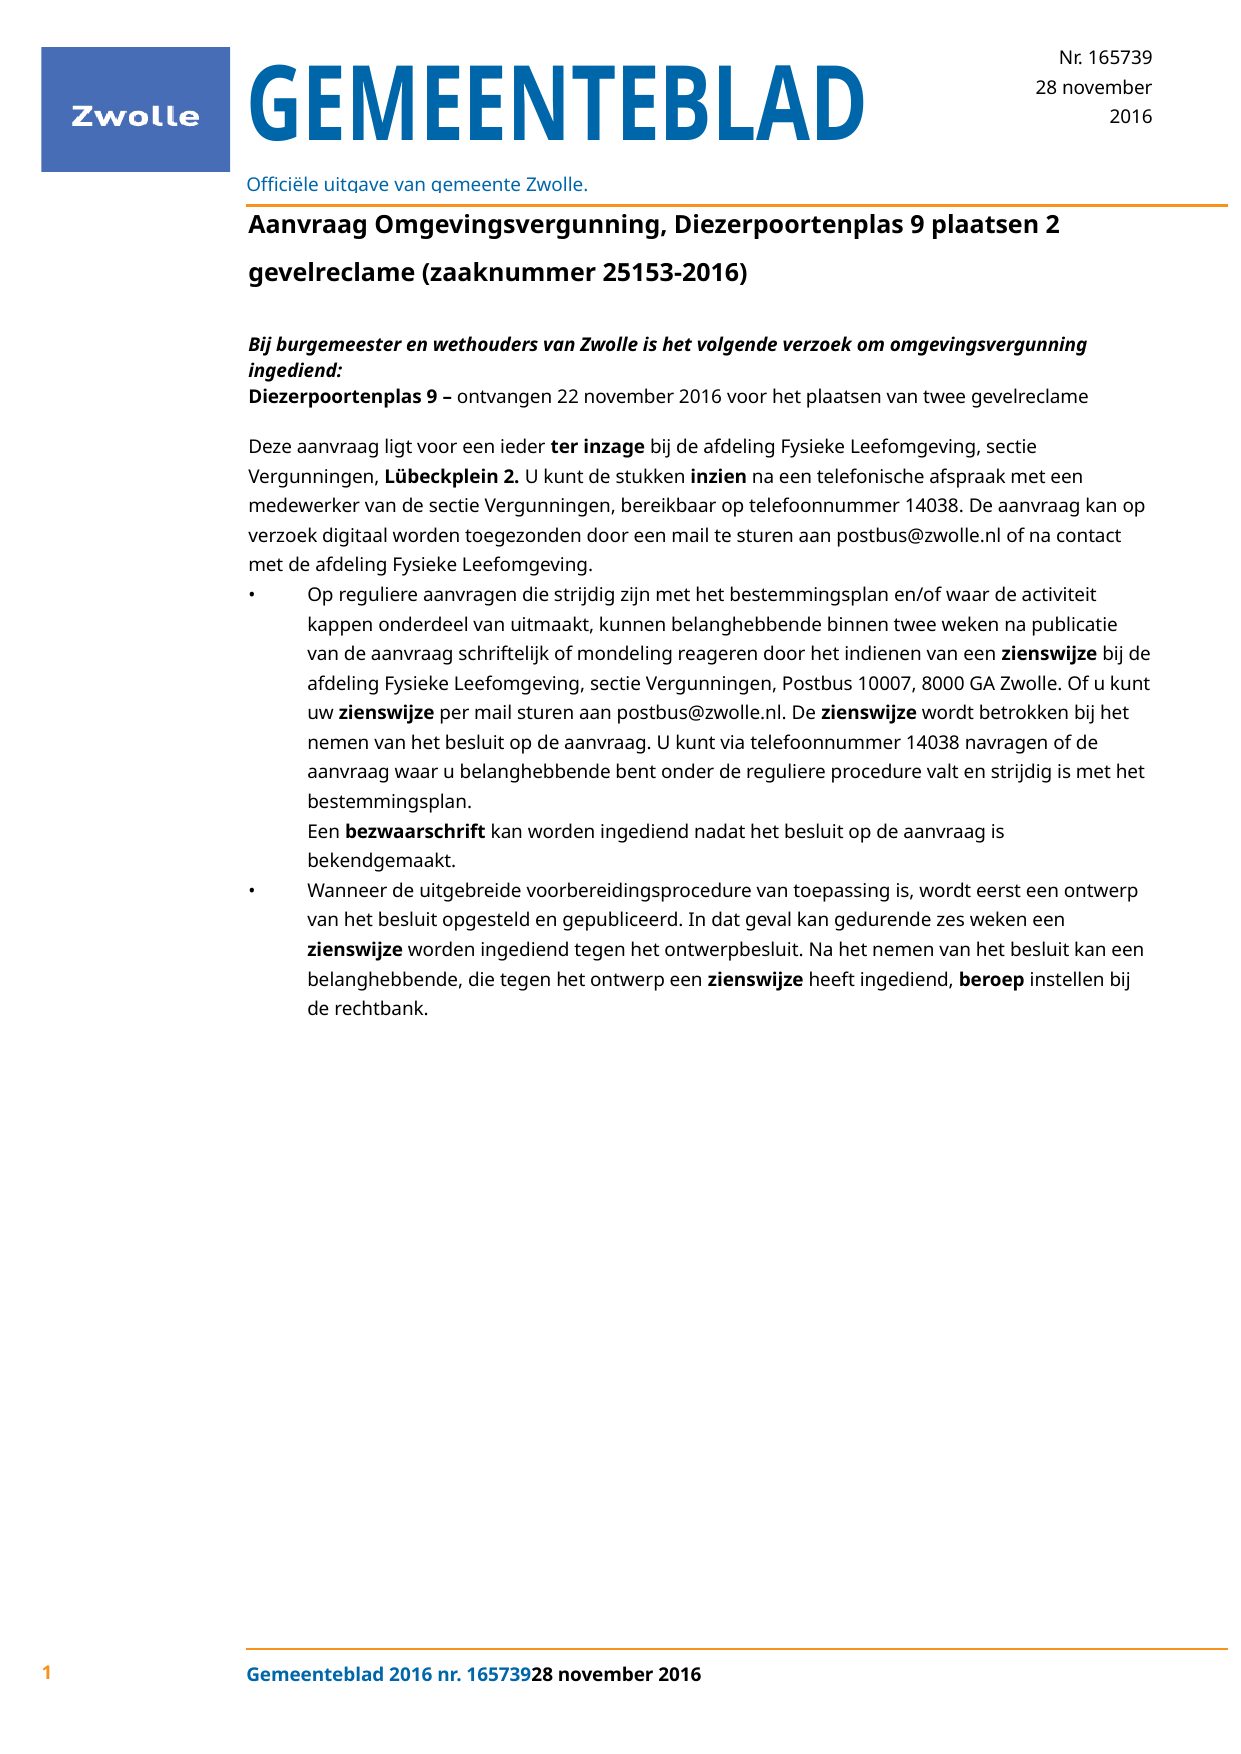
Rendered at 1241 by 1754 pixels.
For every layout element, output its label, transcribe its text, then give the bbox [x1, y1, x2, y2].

text Bij burgemeester en wethouders van Zwolle is het volgende verzoek om omgevingsvergunning ingediend: [248, 331, 1152, 383]
picture [41, 47, 231, 172]
text Deze aanvraag ligt voor een ieder ter inzage bij de afdeling Fysieke Leefomgeving, sectie Vergunningen, Lübeckplein 2. U kunt de stukken inzien na een telefonische afspraak met een medewerker van de sectie Vergunningen, bereikbaar op telefoonnummer 14038. De aanvraag kan op verzoek digitaal worden toegezonden door een mail te sturen aan postbus@zwolle.nl of na contact met de afdeling Fysieke Leefomgeving. [248, 433, 1152, 577]
list Een bezwaarschrift kan worden ingediend nadat het besluit op de aanvraag is bekendgemaakt. [248, 818, 1152, 873]
list Op reguliere aanvragen die strijdig zijn met het bestemmingsplan en/of waar de activiteit kappen onderdeel van uitmaakt, kunnen belanghebbende binnen twee weken na publicatie van de aanvraag schriftelijk of mondeling reageren door het indienen van een zienswijze bij de afdeling Fysieke Leefomgeving, sectie Vergunningen, Postbus 10007, 8000 GA Zwolle. Of u kunt uw zienswijze per mail sturen aan postbus@zwolle.nl. De zienswijze wordt betrokken bij het nemen van het besluit op de aanvraag. U kunt via telefoonnummer 14038 navragen of de aanvraag waar u belanghebbende bent onder de reguliere procedure valt en strijdig is met het bestemmingsplan. [248, 581, 1152, 814]
text Aanvraag Omgevingsvergunning, Diezerpoortenplas 9 plaatsen 2 gevelreclame (zaaknummer 25153-2016) [248, 207, 1152, 288]
list Wanneer de uitgebreide voorbereidingsprocedure van toepassing is, wordt eerst een ontwerp van het besluit opgesteld en gepubliceerd. In dat geval kan gedurende zes weken een zienswijze worden ingediend tegen het ontwerpbesluit. Na het nemen van het besluit kan een belanghebbende, die tegen het ontwerp een zienswijze heeft ingediend, beroep instellen bij de rechtbank. [248, 877, 1152, 1021]
text Diezerpoortenplas 9 – ontvangen 22 november 2016 voor het plaatsen van twee gevelreclame [248, 383, 1152, 409]
